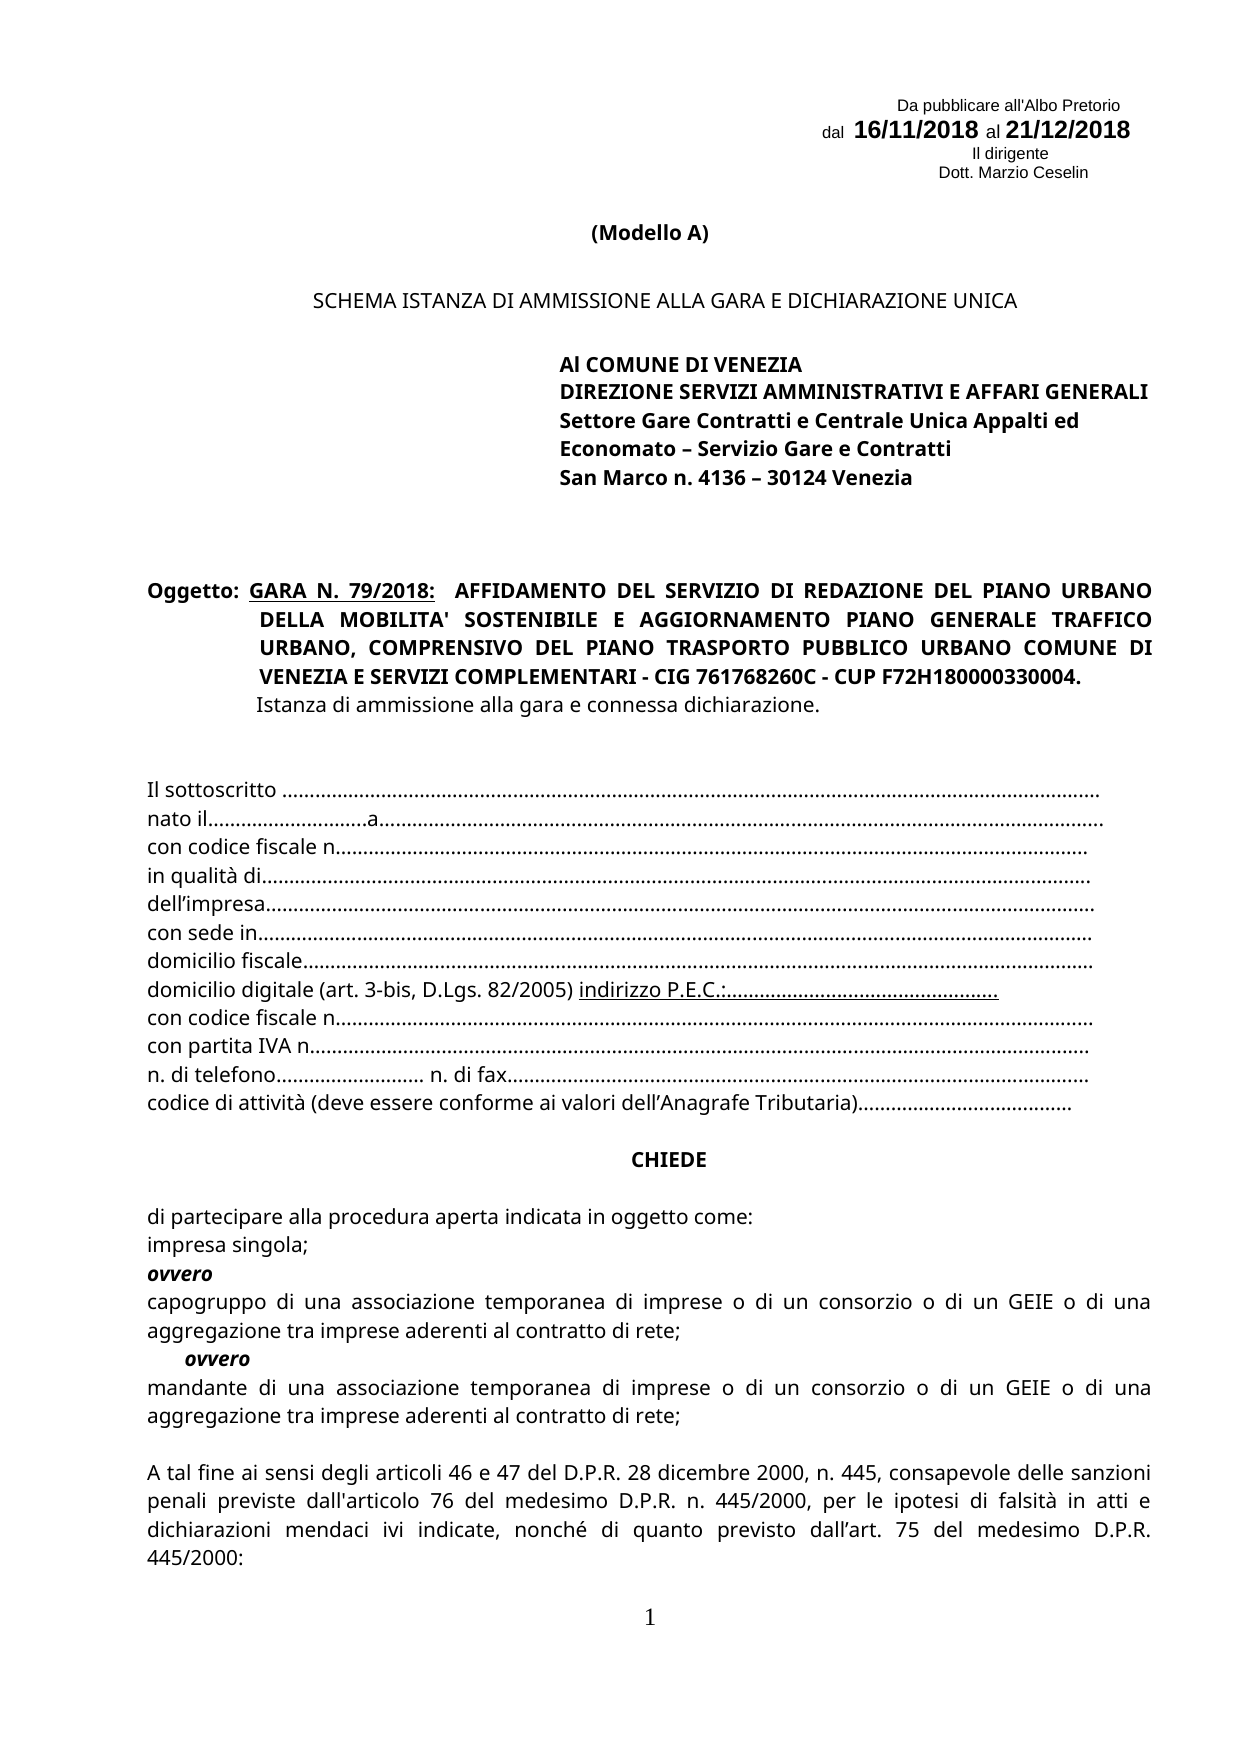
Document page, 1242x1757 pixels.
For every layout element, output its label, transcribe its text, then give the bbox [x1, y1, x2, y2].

text di partecipare alla procedura aperta indicata in oggetto come: [147, 1202, 1153, 1231]
text Oggetto: GARA N. 79/2018: AFFIDAMENTO DEL SERVIZIO DI REDAZIONE DEL PIANO URBANO DELLA MOBILITA' SOSTENIBILE E AGGIORNAMENTO PIANO GENERALE TRAFFICO URBANO, COMPRENSIVO DEL PIANO TRASPORTO PUBBLICO URBANO COMUNE DI VENEZIA E SERVIZI COMPLEMENTARI - CIG 761768260C - CUP F72H180000330004. [147, 577, 1153, 690]
text domicilio fiscale………………………………………………………………………………………...…………………………………… [147, 946, 1153, 975]
text ovvero [147, 1259, 1153, 1287]
text (Modello A) [147, 218, 1153, 246]
text dell’impresa……………………………………………………………………………………………………..………………….…………. [147, 889, 1153, 918]
text con codice fiscale n……………………………………………………………………………...……………………………………….. [147, 832, 1153, 861]
text CHIEDE [184, 1145, 1153, 1174]
text nato il………………………..a…………………………………………………………………………………………………………………... [147, 804, 1153, 832]
text A tal fine ai sensi degli articoli 46 e 47 del D.P.R. 28 dicembre 2000, n. 445, consapevole delle sanzioni penali previste dall'articolo 76 del medesimo D.P.R. n. 445/2000, per le ipotesi di falsità in atti e dichiarazioni mendaci ivi indicate, nonché di quanto previsto dall’art. 75 del medesimo D.P.R. 445/2000: [147, 1458, 1153, 1572]
text con sede in……………………………………………………………………………………………………..……………………………… [147, 918, 1153, 946]
text mandante di una associazione temporanea di imprese o di un consorzio o di un GEIE o di una aggregazione tra imprese aderenti al contratto di rete; [147, 1373, 1153, 1430]
subtitle Al COMUNE DI VENEZIA [559, 352, 1153, 377]
subtitle DIREZIONE SERVIZI AMMINISTRATIVI E AFFARI GENERALI [559, 377, 1153, 406]
text Il sottoscritto ………………………………………………………………………………………………………………………………..… [147, 776, 1153, 804]
text n. di telefono……………………… n. di fax………………………………………………………………………………………….… [147, 1060, 1153, 1088]
text in qualità di…………………………………………………………………………………………..……………………………………….. [147, 861, 1153, 889]
text impresa singola; [147, 1231, 1153, 1259]
text ovvero [184, 1344, 1153, 1373]
text codice di attività (deve essere conforme ai valori dell’Anagrafe Tributaria)…………………………...…… [147, 1088, 1153, 1117]
text SCHEMA ISTANZA DI AMMISSIONE ALLA GARA E DICHIARAZIONE UNICA [184, 286, 1146, 314]
text Settore Gare Contratti e Centrale Unica Appalti ed Economato – Servizio Gare e Contratti [559, 406, 1153, 463]
text capogruppo di una associazione temporanea di imprese o di un consorzio o di un GEIE o di una aggregazione tra imprese aderenti al contratto di rete; [147, 1287, 1153, 1344]
text con partita IVA n………………………………………………………………………………………………………………………..….. [147, 1032, 1153, 1060]
text Istanza di ammissione alla gara e connessa dichiarazione. [147, 690, 1153, 719]
text con codice fiscale n……………………………………………………………………………………………………………………...... [147, 1003, 1153, 1032]
text domicilio digitale (art. 3-bis, D.Lgs. 82/2005) indirizzo P.E.C.:…………….................................. [147, 975, 1153, 1003]
text San Marco n. 4136 – 30124 Venezia [559, 463, 1153, 491]
